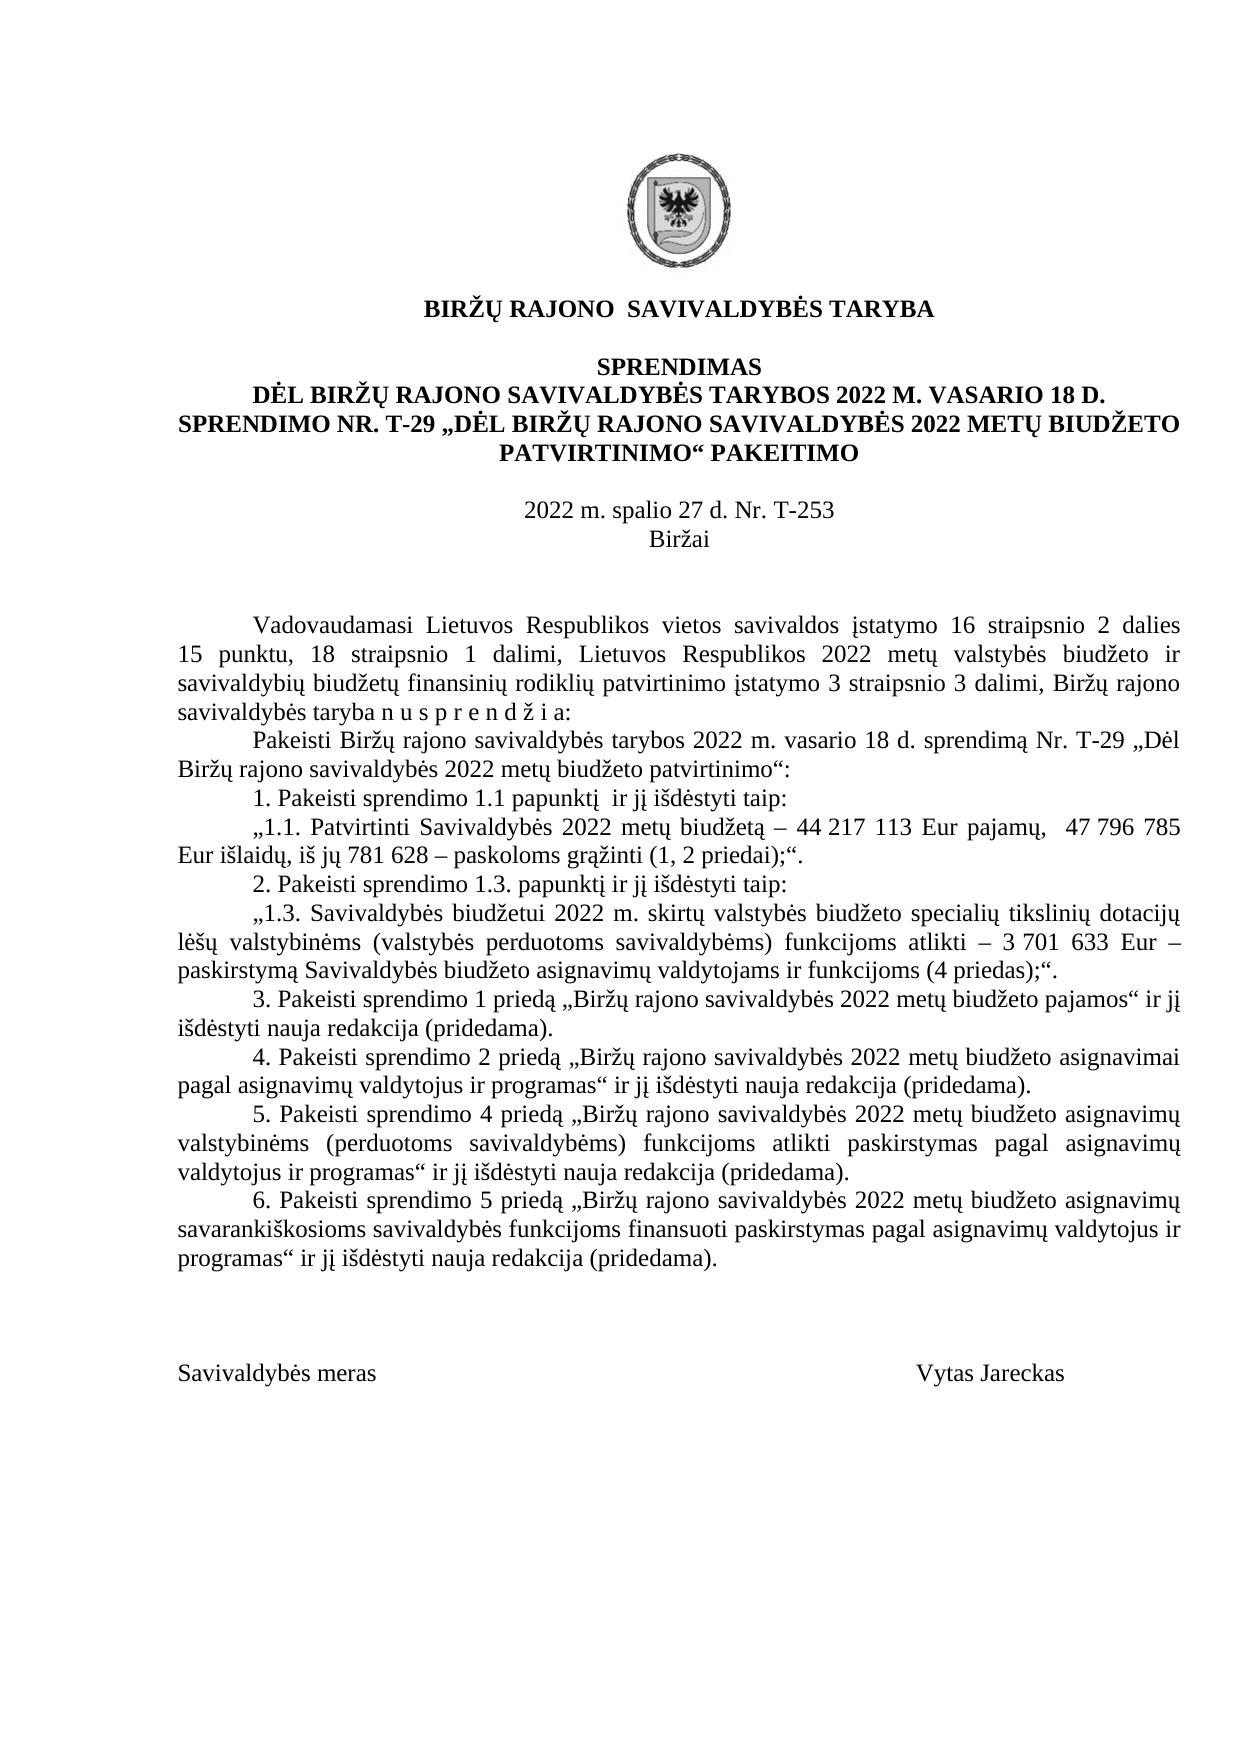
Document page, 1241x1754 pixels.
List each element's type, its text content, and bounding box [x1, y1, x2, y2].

text 1. Pakeisti sprendimo 1.1 papunktį ir jį išdėstyti taip: [177, 783, 1181, 812]
subtitle Biržai [177, 524, 1181, 553]
subtitle BIRŽŲ RAJONO SAVIVALDYBĖS TARYBA [177, 294, 1181, 323]
text Vadovaudamasi Lietuvos Respublikos vietos savivaldos įstatymo 16 straipsnio 2 dalies 15 punktu, 18 straipsnio 1 dalimi, Lietuvos Respublikos 2022 metų valstybės biudžeto ir savivaldybių biudžetų finansinių rodiklių patvirtinimo įstatymo 3 straipsnio 3 dalimi, Biržų rajono savivaldybės taryba n u s p r e n d ž i a: [177, 610, 1181, 725]
text „1.3. Savivaldybės biudžetui 2022 m. skirtų valstybės biudžeto specialių tikslinių dotacijų lėšų valstybinėms (valstybės perduotoms savivaldybėms) funkcijoms atlikti – 3 701 633 Eur – paskirstymą Savivaldybės biudžeto asignavimų valdytojams ir funkcijoms (4 priedas);“. [177, 898, 1181, 984]
subtitle 2022 m. spalio 27 d. Nr. T-253 [177, 495, 1181, 524]
subtitle SPRENDIMAS [177, 352, 1181, 380]
text „1.1. Patvirtinti Savivaldybės 2022 metų biudžetą – 44 217 113 Eur pajamų, 47 796 785 Eur išlaidų, iš jų 781 628 – paskoloms grąžinti (1, 2 priedai);“. [177, 812, 1181, 869]
text 4. Pakeisti sprendimo 2 priedą „Biržų rajono savivaldybės 2022 metų biudžeto asignavimai pagal asignavimų valdytojus ir programas“ ir jį išdėstyti nauja redakcija (pridedama). [177, 1042, 1181, 1099]
subtitle DĖL BIRŽŲ RAJONO SAVIVALDYBĖS TARYBOS 2022 M. VASARIO 18 D. SPRENDIMO NR. T-29 „DĖL BIRŽŲ RAJONO SAVIVALDYBĖS 2022 METŲ BIUDŽETO PATVIRTINIMO“ PAKEITIMO [177, 380, 1181, 467]
text Savivaldybės meras Vytas Jareckas [177, 1358, 1181, 1387]
text 5. Pakeisti sprendimo 4 priedą „Biržų rajono savivaldybės 2022 metų biudžeto asignavimų valstybinėms (perduotoms savivaldybėms) funkcijoms atlikti paskirstymas pagal asignavimų valdytojus ir programas“ ir jį išdėstyti nauja redakcija (pridedama). [177, 1099, 1181, 1185]
text Pakeisti Biržų rajono savivaldybės tarybos 2022 m. vasario 18 d. sprendimą Nr. T-29 „Dėl Biržų rajono savivaldybės 2022 metų biudžeto patvirtinimo“: [177, 725, 1181, 783]
text 6. Pakeisti sprendimo 5 priedą „Biržų rajono savivaldybės 2022 metų biudžeto asignavimų savarankiškosioms savivaldybės funkcijoms finansuoti paskirstymas pagal asignavimų valdytojus ir programas“ ir jį išdėstyti nauja redakcija (pridedama). [177, 1185, 1181, 1272]
text 2. Pakeisti sprendimo 1.3. papunktį ir jį išdėstyti taip: [177, 869, 1181, 898]
text 3. Pakeisti sprendimo 1 priedą „Biržų rajono savivaldybės 2022 metų biudžeto pajamos“ ir jį išdėstyti nauja redakcija (pridedama). [177, 984, 1181, 1042]
